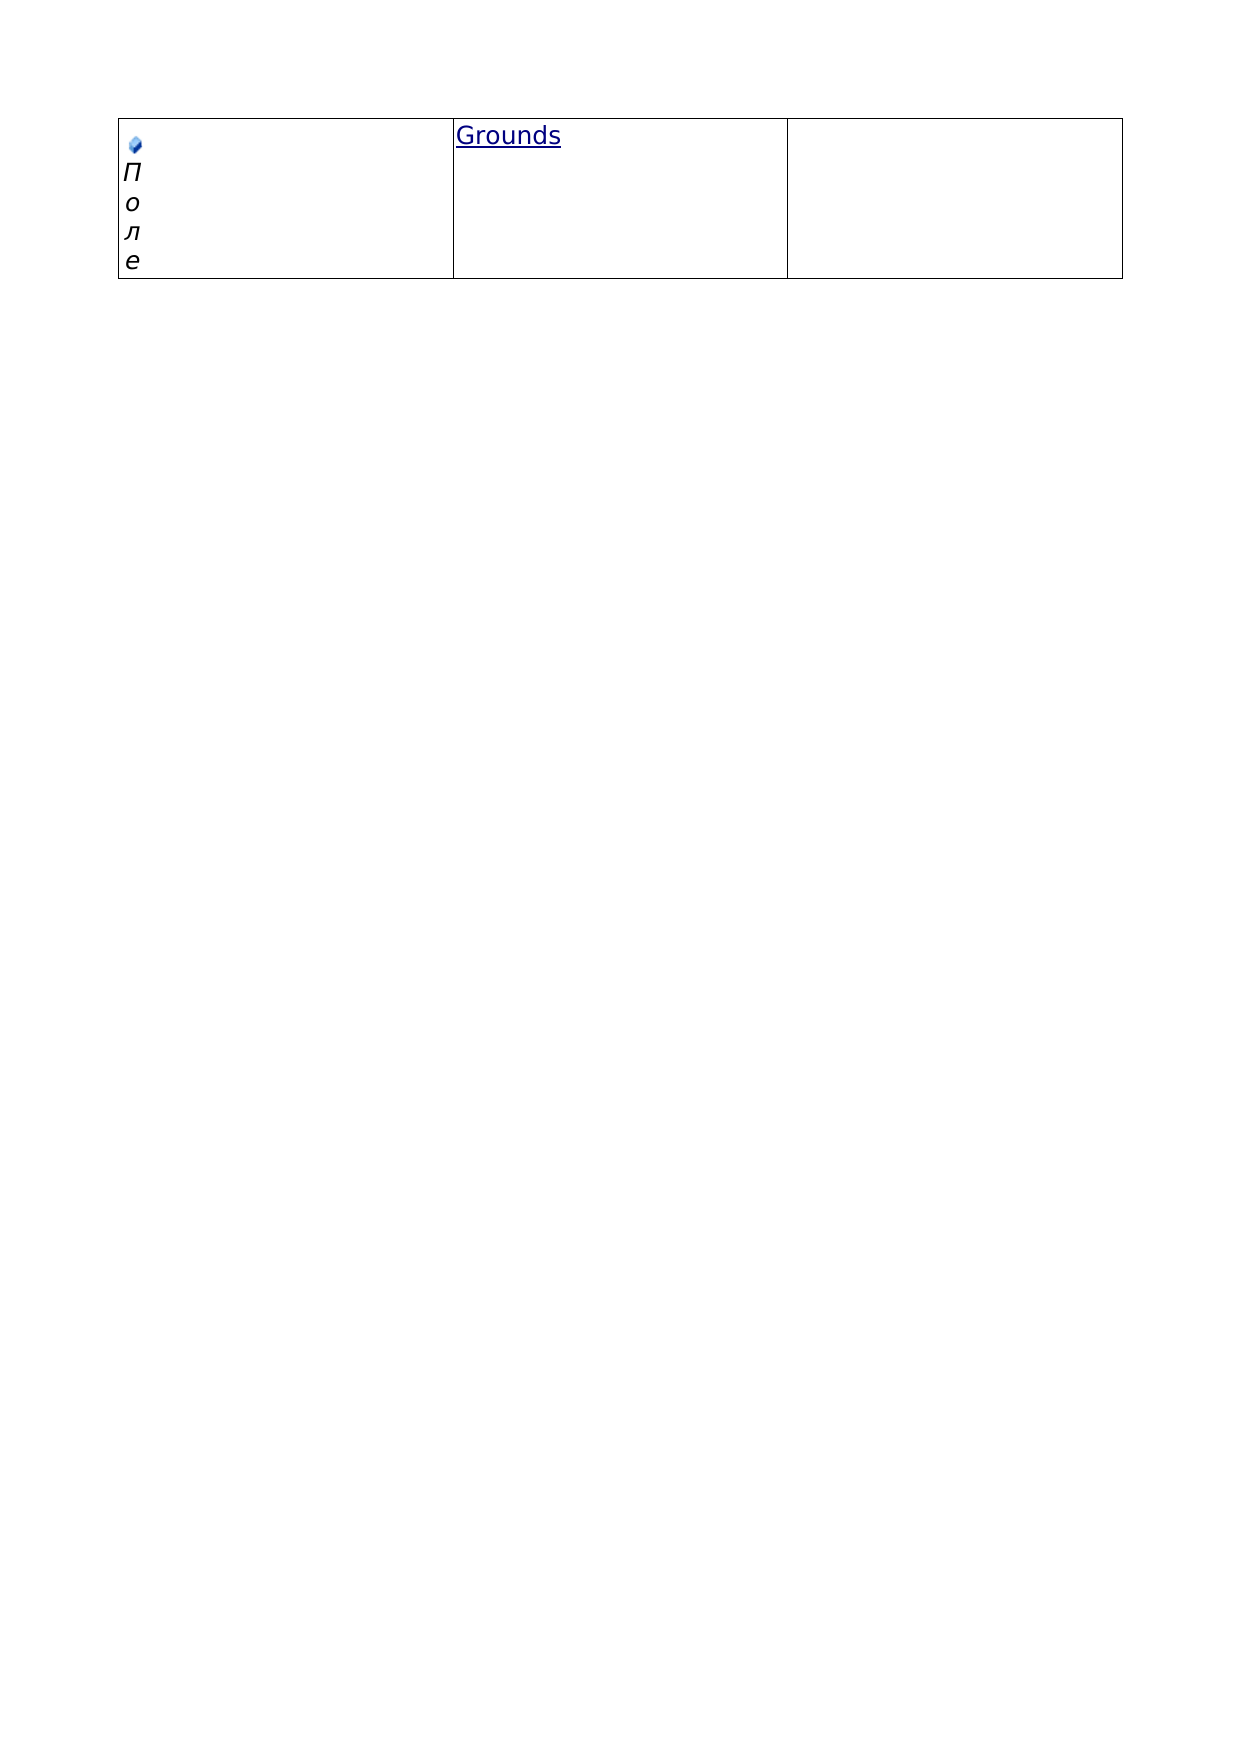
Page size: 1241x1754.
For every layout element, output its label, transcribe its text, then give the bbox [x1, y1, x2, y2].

table_cell [788, 119, 1122, 278]
picture [121, 133, 147, 159]
table_cell [119, 119, 453, 278]
table_cell Grounds [454, 119, 787, 278]
